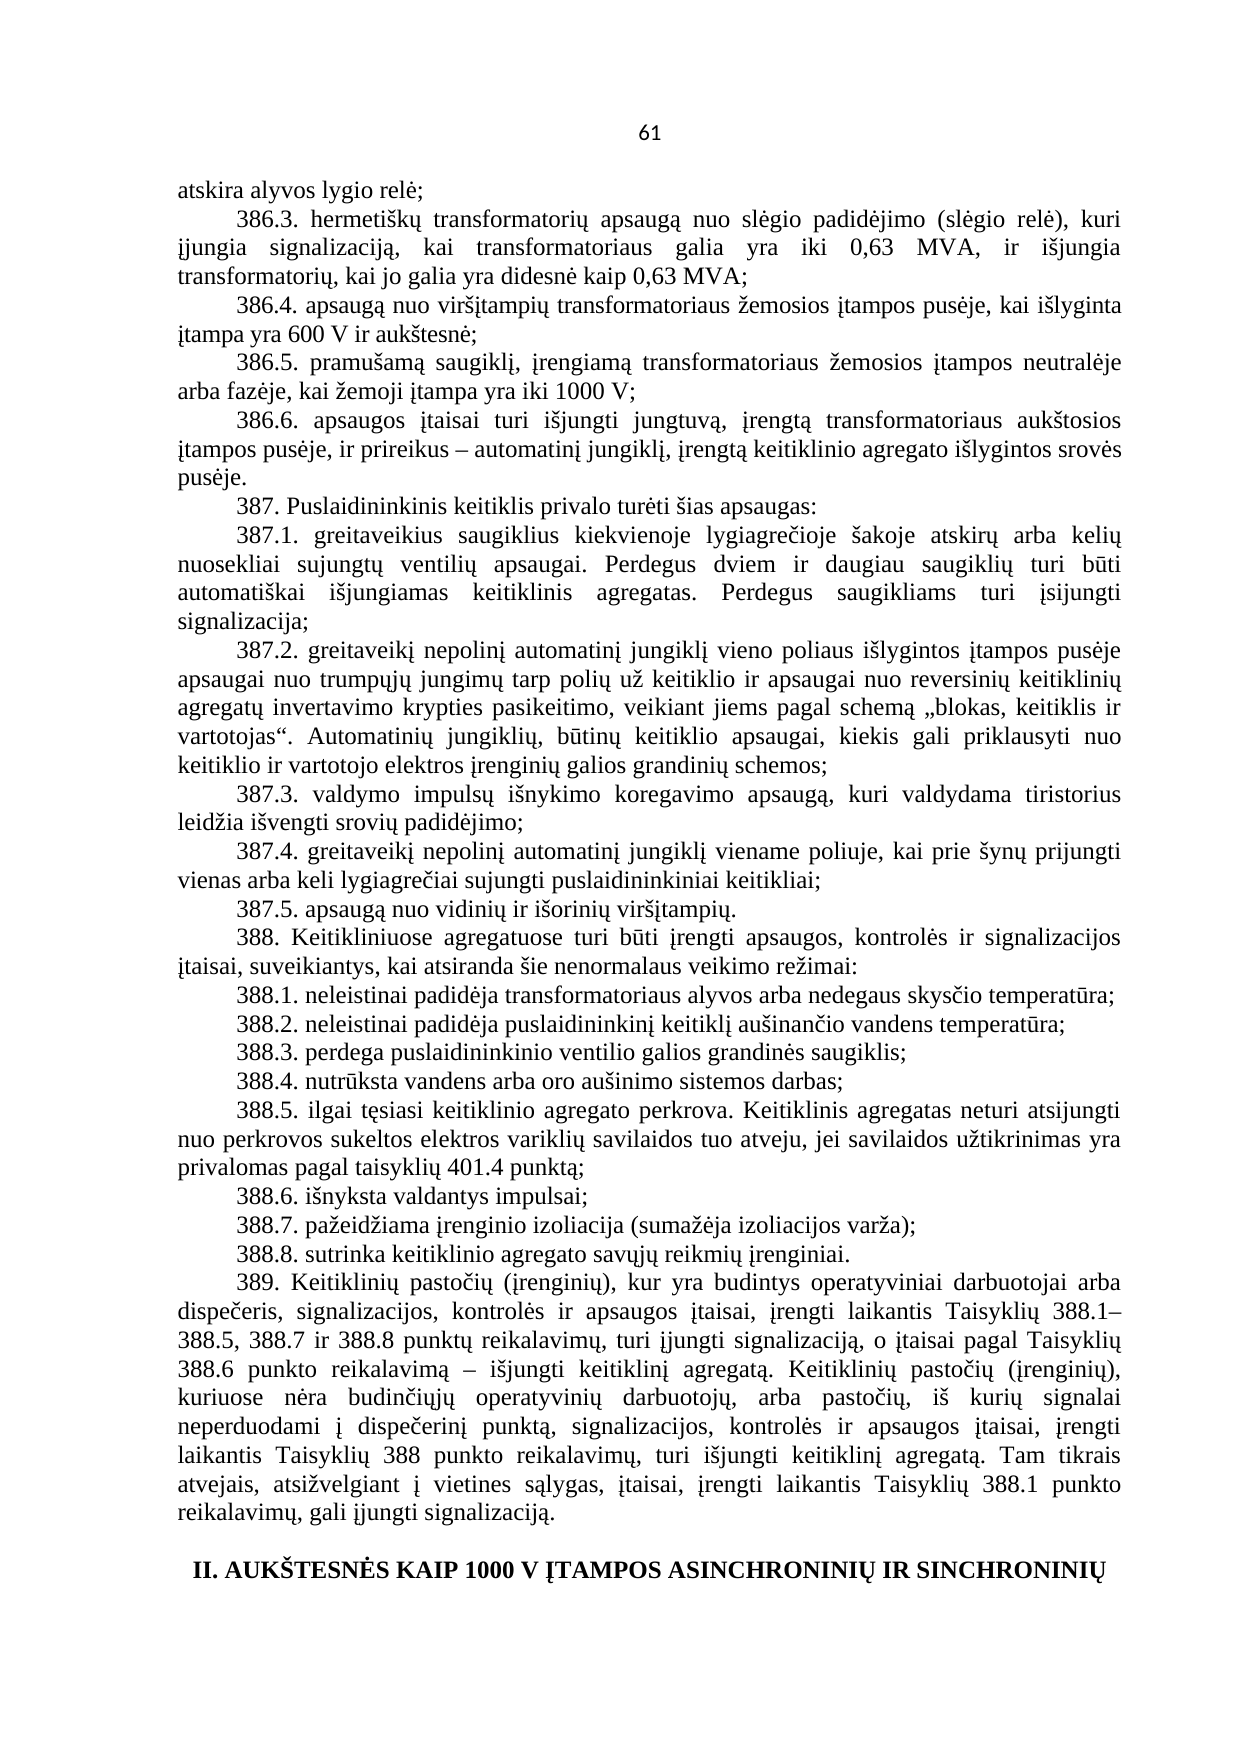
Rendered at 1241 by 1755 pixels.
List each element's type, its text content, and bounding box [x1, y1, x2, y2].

text 387.5. apsaugą nuo vidinių ir išorinių viršįtampių. [177, 894, 1122, 922]
text 386.4. apsaugą nuo viršįtampių transformatoriaus žemosios įtampos pusėje, kai išlyginta įtampa yra 600 V ir aukštesnė; [177, 290, 1122, 347]
text 387. Puslaidininkinis keitiklis privalo turėti šias apsaugas: [177, 491, 1122, 520]
text 388.7. pažeidžiama įrenginio izoliacija (sumažėja izoliacijos varža); [177, 1210, 1122, 1239]
text atskira alyvos lygio relė; [177, 175, 1122, 204]
text 388.6. išnyksta valdantys impulsai; [177, 1181, 1122, 1210]
text II. AUKŠTESNĖS KAIP 1000 V ĮTAMPOS ASINCHRONINIŲ IR SINCHRONINIŲ [177, 1555, 1122, 1584]
text 386.3. hermetiškų transformatorių apsaugą nuo slėgio padidėjimo (slėgio relė), kuri įjungia signalizaciją, kai transformatoriaus galia yra iki 0,63 MVA, ir išjungia transformatorių, kai jo galia yra didesnė kaip 0,63 MVA; [177, 204, 1122, 290]
text 388.1. neleistinai padidėja transformatoriaus alyvos arba nedegaus skysčio temperatūra; [177, 980, 1122, 1009]
text 387.1. greitaveikius saugiklius kiekvienoje lygiagrečioje šakoje atskirų arba kelių nuosekliai sujungtų ventilių apsaugai. Perdegus dviem ir daugiau saugiklių turi būti automatiškai išjungiamas keitiklinis agregatas. Perdegus saugikliams turi įsijungti signalizacija; [177, 520, 1122, 635]
text 388.4. nutrūksta vandens arba oro aušinimo sistemos darbas; [177, 1066, 1122, 1095]
text 387.3. valdymo impulsų išnykimo koregavimo apsaugą, kuri valdydama tiristorius leidžia išvengti srovių padidėjimo; [177, 779, 1122, 836]
text 386.6. apsaugos įtaisai turi išjungti jungtuvą, įrengtą transformatoriaus aukštosios įtampos pusėje, ir prireikus – automatinį jungiklį, įrengtą keitiklinio agregato išlygintos srovės pusėje. [177, 405, 1122, 491]
text 387.2. greitaveikį nepolinį automatinį jungiklį vieno poliaus išlygintos įtampos pusėje apsaugai nuo trumpųjų jungimų tarp polių už keitiklio ir apsaugai nuo reversinių keitiklinių agregatų invertavimo krypties pasikeitimo, veikiant jiems pagal schemą „blokas, keitiklis ir vartotojas“. Automatinių jungiklių, būtinų keitiklio apsaugai, kiekis gali priklausyti nuo keitiklio ir vartotojo elektros įrenginių galios grandinių schemos; [177, 635, 1122, 779]
text 387.4. greitaveikį nepolinį automatinį jungiklį viename poliuje, kai prie šynų prijungti vienas arba keli lygiagrečiai sujungti puslaidininkiniai keitikliai; [177, 836, 1122, 894]
text 389. Keitiklinių pastočių (įrenginių), kur yra budintys operatyviniai darbuotojai arba dispečeris, signalizacijos, kontrolės ir apsaugos įtaisai, įrengti laikantis Taisyklių 388.1–388.5, 388.7 ir 388.8 punktų reikalavimų, turi įjungti signalizaciją, o įtaisai pagal Taisyklių 388.6 punkto reikalavimą – išjungti keitiklinį agregatą. Keitiklinių pastočių (įrenginių), kuriuose nėra budinčiųjų operatyvinių darbuotojų, arba pastočių, iš kurių signalai neperduodami į dispečerinį punktą, signalizacijos, kontrolės ir apsaugos įtaisai, įrengti laikantis Taisyklių 388 punkto reikalavimų, turi išjungti keitiklinį agregatą. Tam tikrais atvejais, atsižvelgiant į vietines sąlygas, įtaisai, įrengti laikantis Taisyklių 388.1 punkto reikalavimų, gali įjungti signalizaciją. [177, 1267, 1122, 1526]
text 388. Keitikliniuose agregatuose turi būti įrengti apsaugos, kontrolės ir signalizacijos įtaisai, suveikiantys, kai atsiranda šie nenormalaus veikimo režimai: [177, 922, 1122, 980]
text 388.3. perdega puslaidininkinio ventilio galios grandinės saugiklis; [177, 1037, 1122, 1066]
text 388.2. neleistinai padidėja puslaidininkinį keitiklį aušinančio vandens temperatūra; [177, 1009, 1122, 1037]
text 388.5. ilgai tęsiasi keitiklinio agregato perkrova. Keitiklinis agregatas neturi atsijungti nuo perkrovos sukeltos elektros variklių savilaidos tuo atveju, jei savilaidos užtikrinimas yra privalomas pagal taisyklių 401.4 punktą; [177, 1095, 1122, 1181]
text 388.8. sutrinka keitiklinio agregato savųjų reikmių įrenginiai. [177, 1239, 1122, 1267]
text 386.5. pramušamą saugiklį, įrengiamą transformatoriaus žemosios įtampos neutralėje arba fazėje, kai žemoji įtampa yra iki 1000 V; [177, 347, 1122, 405]
